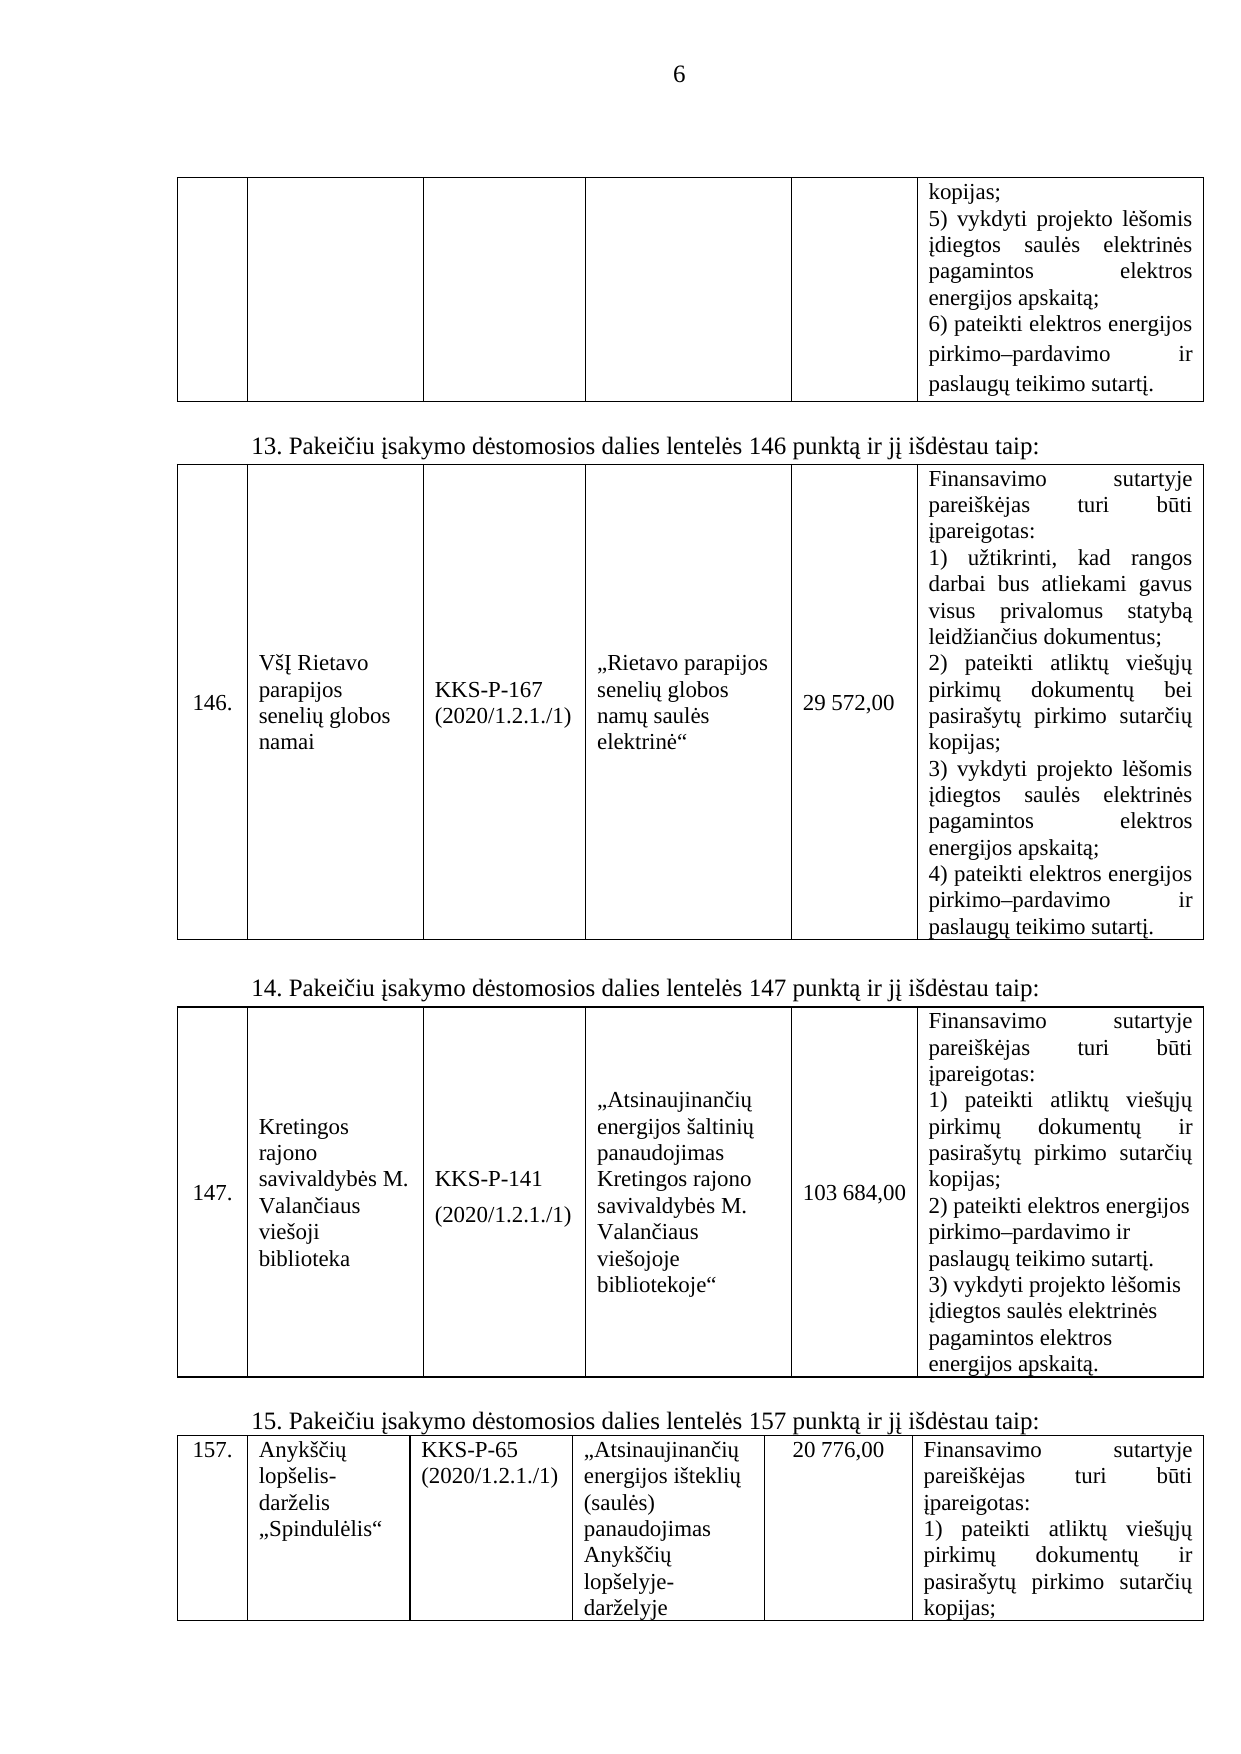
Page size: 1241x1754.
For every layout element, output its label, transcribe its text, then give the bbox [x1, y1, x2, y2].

table_header 146. [178, 465, 247, 939]
table_header „Rietavo parapijos senelių globos namų saulės elektrinė“ [586, 465, 791, 939]
table_header „Atsinaujinančių energijos šaltinių panaudojimas Kretingos rajono savivaldybės M. Valančiaus viešojoje bibliotekoje“ [586, 1008, 791, 1376]
table_header Finansavimo sutartyje pareiškėjas turi būti įpareigotas: 1) užtikrinti, kad rangos darbai bus atliekami gavus visus privalomus statybą leidžiančius dokumentus; 2) pateikti atliktų viešųjų pirkimų dokumentų bei pasirašytų pirkimo sutarčių kopijas; 3) vykdyti projekto lėšomis įdiegtos saulės elektrinės pagamintos elektros energijos apskaitą; 4) pateikti elektros energijos pirkimo–pardavimo ir paslaugų teikimo sutartį. [918, 465, 1203, 939]
table_header Kretingos rajono savivaldybės M. Valančiaus viešoji biblioteka [248, 1008, 423, 1376]
table_header [178, 178, 247, 401]
table_header Anykščių lopšelis-darželis „Spindulėlis“ [248, 1436, 409, 1620]
table_header 20 776,00 [765, 1436, 912, 1620]
table_header 147. [178, 1008, 247, 1376]
table_header VšĮ Rietavo parapijos senelių globos namai [248, 465, 423, 939]
table_header 29 572,00 [792, 465, 917, 939]
table_header 157. [178, 1436, 247, 1620]
table_header [424, 178, 585, 401]
text 13. Pakeičiu įsakymo dėstomosios dalies lentelės 146 punktą ir jį išdėstau taip: [177, 431, 1181, 459]
table_header [792, 178, 917, 401]
table_header [248, 178, 423, 401]
table_header Finansavimo sutartyje pareiškėjas turi būti įpareigotas: 1) pateikti atliktų viešųjų pirkimų dokumentų ir pasirašytų pirkimo sutarčių kopijas; [913, 1436, 1203, 1620]
table_header KKS-P-65 (2020/1.2.1./1) [411, 1436, 572, 1620]
table_header [586, 178, 791, 401]
table_header 103 684,00 [792, 1008, 917, 1376]
table_header KKS-P-141 (2020/1.2.1./1) [424, 1008, 585, 1376]
table_header Finansavimo sutartyje pareiškėjas turi būti įpareigotas: 1) pateikti atliktų viešųjų pirkimų dokumentų ir pasirašytų pirkimo sutarčių kopijas; 2) pateikti elektros energijos pirkimo–pardavimo ir paslaugų teikimo sutartį. 3) vykdyti projekto lėšomis įdiegtos saulės elektrinės pagamintos elektros energijos apskaitą. [918, 1008, 1203, 1376]
table_header „Atsinaujinančių energijos išteklių (saulės) panaudojimas Anykščių lopšelyje-darželyje [573, 1436, 764, 1620]
table_header kopijas; 5) vykdyti projekto lėšomis įdiegtos saulės elektrinės pagamintos elektros energijos apskaitą; 6) pateikti elektros energijos pirkimo–pardavimo ir paslaugų teikimo sutartį. [918, 178, 1203, 401]
text 14. Pakeičiu įsakymo dėstomosios dalies lentelės 147 punktą ir jį išdėstau taip: [177, 973, 1181, 1002]
text 15. Pakeičiu įsakymo dėstomosios dalies lentelės 157 punktą ir jį išdėstau taip: [177, 1406, 1181, 1435]
table_header KKS-P-167 (2020/1.2.1./1) [424, 465, 585, 939]
